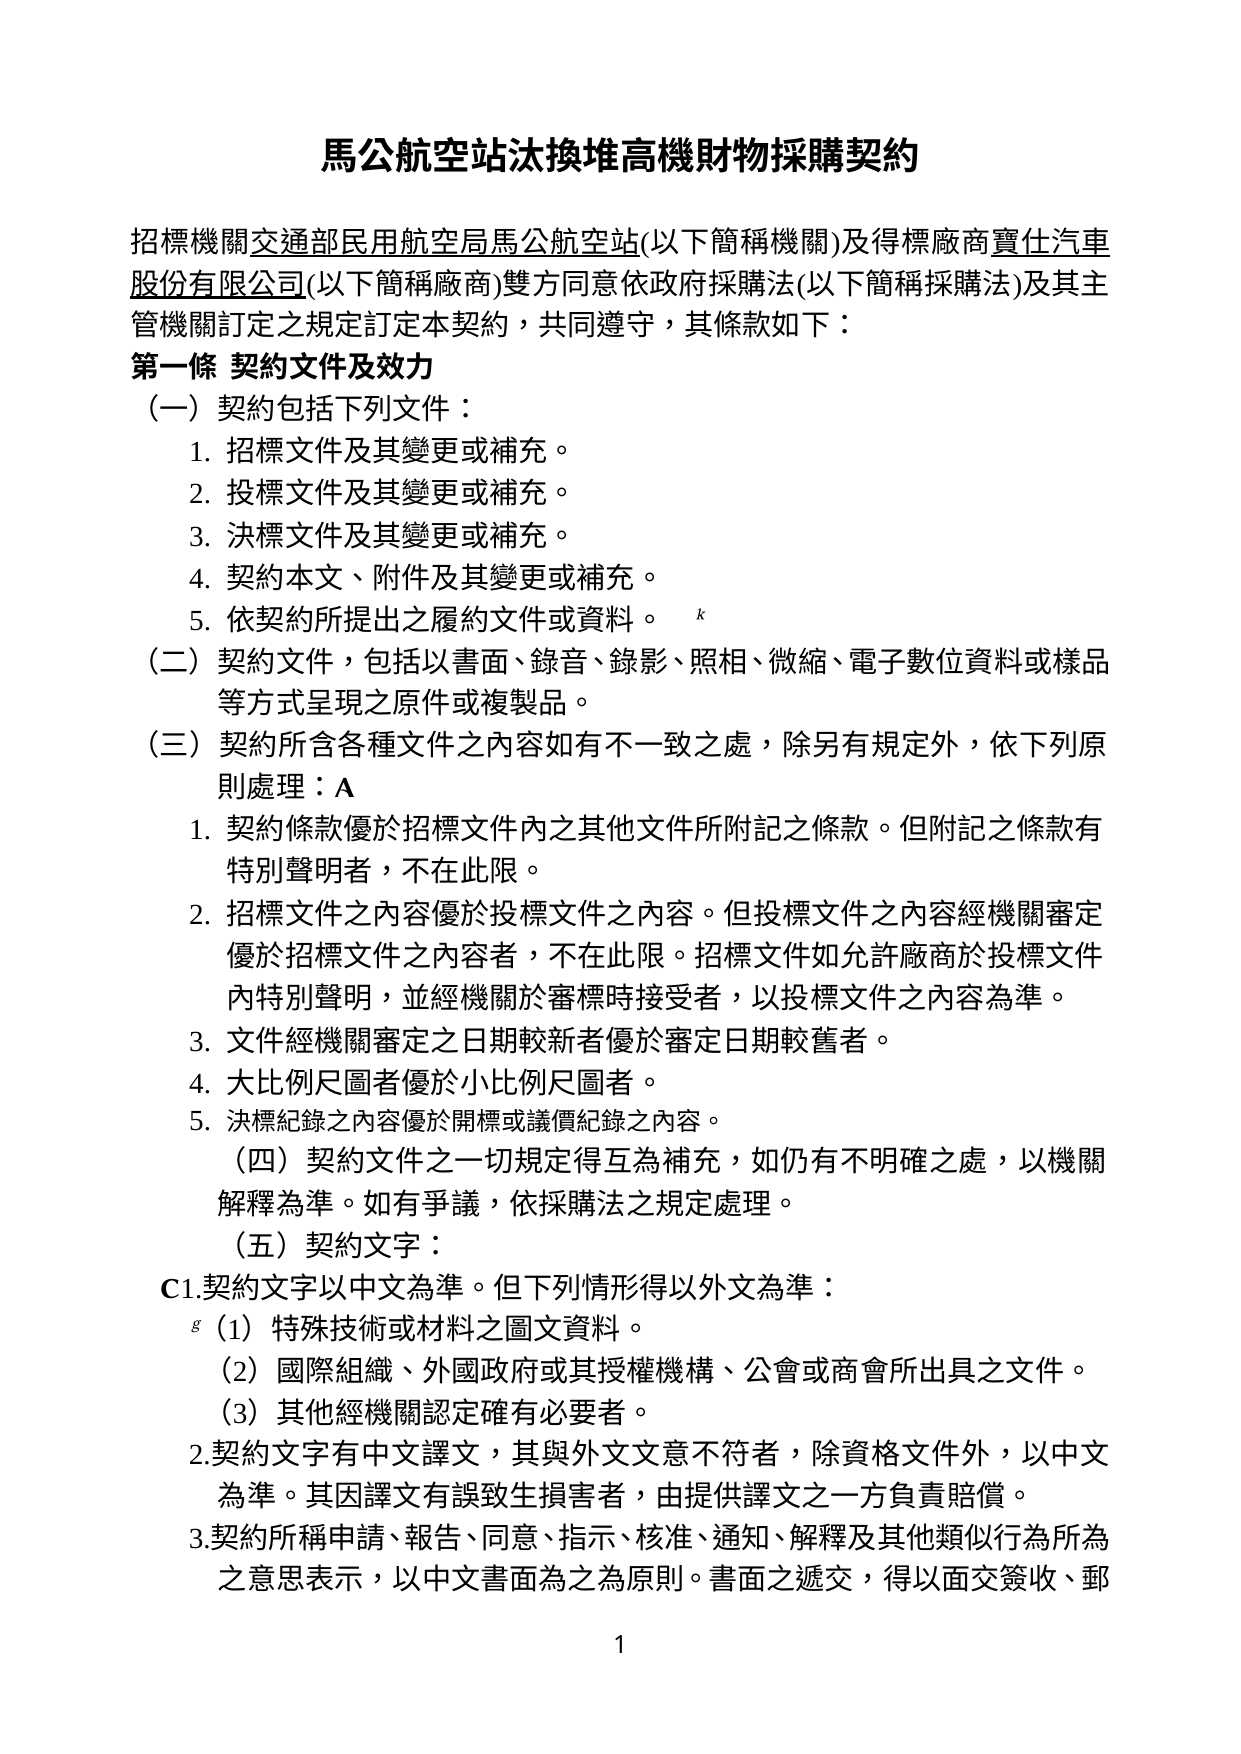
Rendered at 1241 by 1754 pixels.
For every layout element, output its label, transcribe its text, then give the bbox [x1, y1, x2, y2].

list （四）契約文件之一切規定得互為補充，如仍有不明確之處，以機關解釋為準。如有爭議，依採購法之規定處理。 [130, 1138, 1110, 1222]
list 依契約所提出之履約文件或資料。 [189, 597, 1110, 639]
list 文件經機關審定之日期較新者優於審定日期較舊者。 [189, 1017, 1104, 1059]
text （一）契約包括下列文件： [130, 386, 1110, 427]
text 2.契約文字有中文譯文，其與外文文意不符者，除資格文件外，以中文為準。其因譯文有誤致生損害者，由提供譯文之一方負責賠償。 [188, 1431, 1110, 1515]
text （2）國際組織、外國政府或其授權機構、公會或商會所出具之文件。 [189, 1348, 1110, 1390]
text 1.契約文字以中文為準。但下列情形得以外文為準： [159, 1265, 1110, 1306]
text （二）契約文件，包括以書面、錄音、錄影、照相、微縮、電子數位資料或樣品等方式呈現之原件或複製品。 [130, 639, 1110, 722]
text （3）其他經機關認定確有必要者。 [189, 1390, 1110, 1431]
list 決標文件及其變更或補充。 [189, 512, 1110, 554]
list 決標紀錄之內容優於開標或議價紀錄之內容。 [189, 1102, 1104, 1138]
text 3.契約所稱申請、報告、同意、指示、核准、通知、解釋及其他類似行為所為之意思表示，以中文書面為之為原則。書面之遞交，得以面交簽收、郵 [188, 1515, 1110, 1598]
text 招標機關交通部民用航空局馬公航空站(以下簡稱機關)及得標廠商寶仕汽車股份有限公司(以下簡稱廠商)雙方同意依政府採購法(以下簡稱採購法)及其主管機關訂定之規定訂定本契約，共同遵守，其條款如下： [130, 219, 1110, 344]
list 契約條款優於招標文件內之其他文件所附記之條款。但附記之條款有特別聲明者，不在此限。 [189, 806, 1104, 890]
list 招標文件及其變更或補充。 [189, 427, 1110, 470]
text 馬公航空站汰換堆高機財物採購契約 [130, 136, 1110, 177]
text 第一條 契約文件及效力 [130, 344, 1110, 386]
text （三）契約所含各種文件之內容如有不一致之處，除另有規定外，依下列原則處理： [130, 722, 1110, 806]
list 投標文件及其變更或補充。 [189, 470, 1110, 512]
list （五）契約文字： [130, 1222, 1110, 1265]
list 契約本文、附件及其變更或補充。 [189, 554, 1110, 597]
list 大比例尺圖者優於小比例尺圖者。 [189, 1059, 1104, 1102]
text （1）特殊技術或材料之圖文資料。 [189, 1306, 1110, 1348]
list 招標文件之內容優於投標文件之內容。但投標文件之內容經機關審定優於招標文件之內容者，不在此限。招標文件如允許廠商於投標文件內特別聲明，並經機關於審標時接受者，以投標文件之內容為準。 [189, 890, 1104, 1017]
